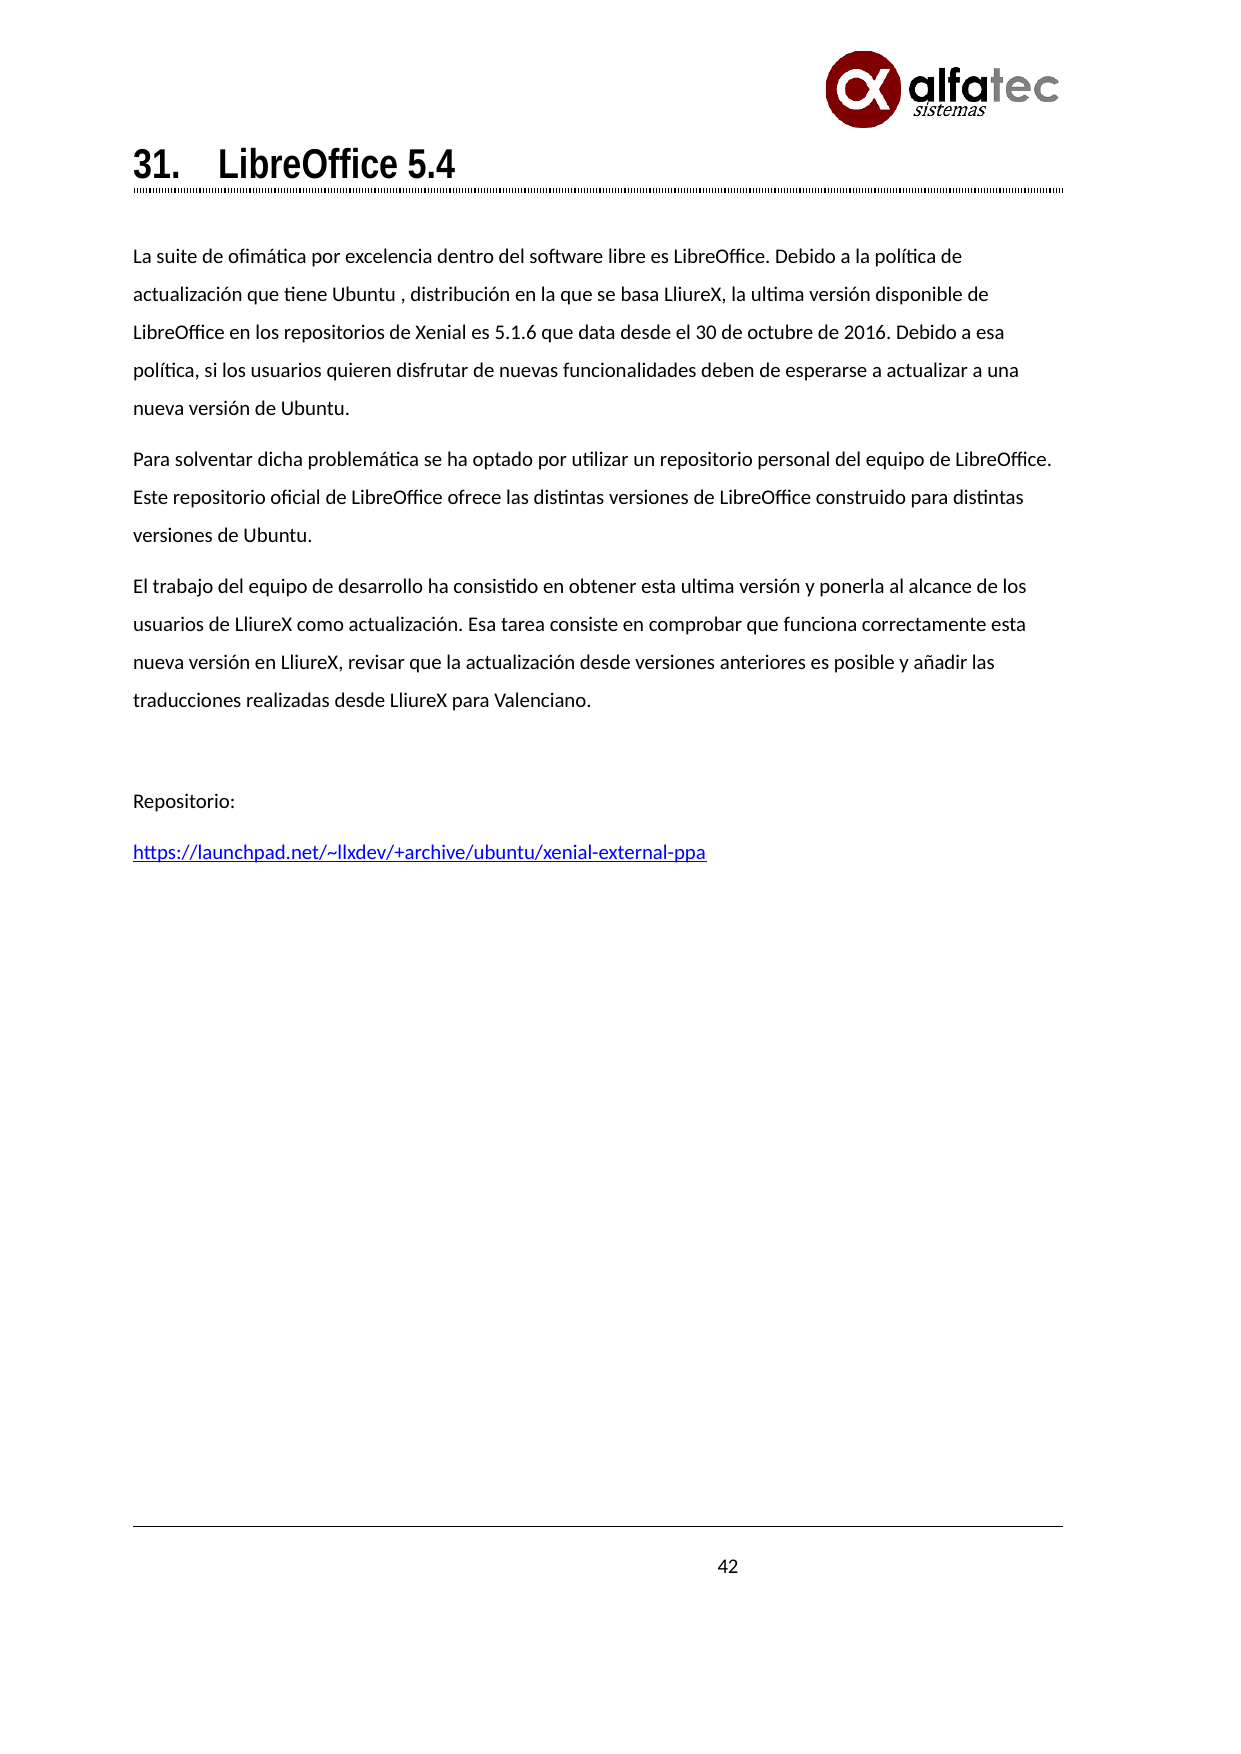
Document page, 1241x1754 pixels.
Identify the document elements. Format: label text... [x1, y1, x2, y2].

text La suite de ofimática por excelencia dentro del software libre es LibreOffice. Debido a la política de actualización que tiene Ubuntu , distribución en la que se basa LliureX, la ultima versión disponible de LibreOffice en los repositorios de Xenial es 5.1.6 que data desde el 30 de octubre de 2016. Debido a esa política, si los usuarios quieren disfrutar de nuevas funcionalidades deben de esperarse a actualizar a una nueva versión de Ubuntu. [133, 243, 1063, 421]
text El trabajo del equipo de desarrollo ha consistido en obtener esta ultima versión y ponerla al alcance de los usuarios de LliureX como actualización. Esa tarea consiste en comprobar que funciona correctamente esta nueva versión en LliureX, revisar que la actualización desde versiones anteriores es posible y añadir las traducciones realizadas desde LliureX para Valenciano. [133, 573, 1063, 713]
text Repositorio: [133, 788, 1063, 814]
text https://launchpad.net/~llxdev/+archive/ubuntu/xenial-external-ppa [133, 839, 1063, 864]
subtitle LibreOffice 5.4 [133, 148, 1063, 193]
text Para solventar dicha problemática se ha optado por utilizar un repositorio personal del equipo de LibreOffice. Este repositorio oficial de LibreOffice ofrece las distintas versiones de LibreOffice construido para distintas versiones de Ubuntu. [133, 446, 1063, 548]
picture [825, 51, 1061, 128]
